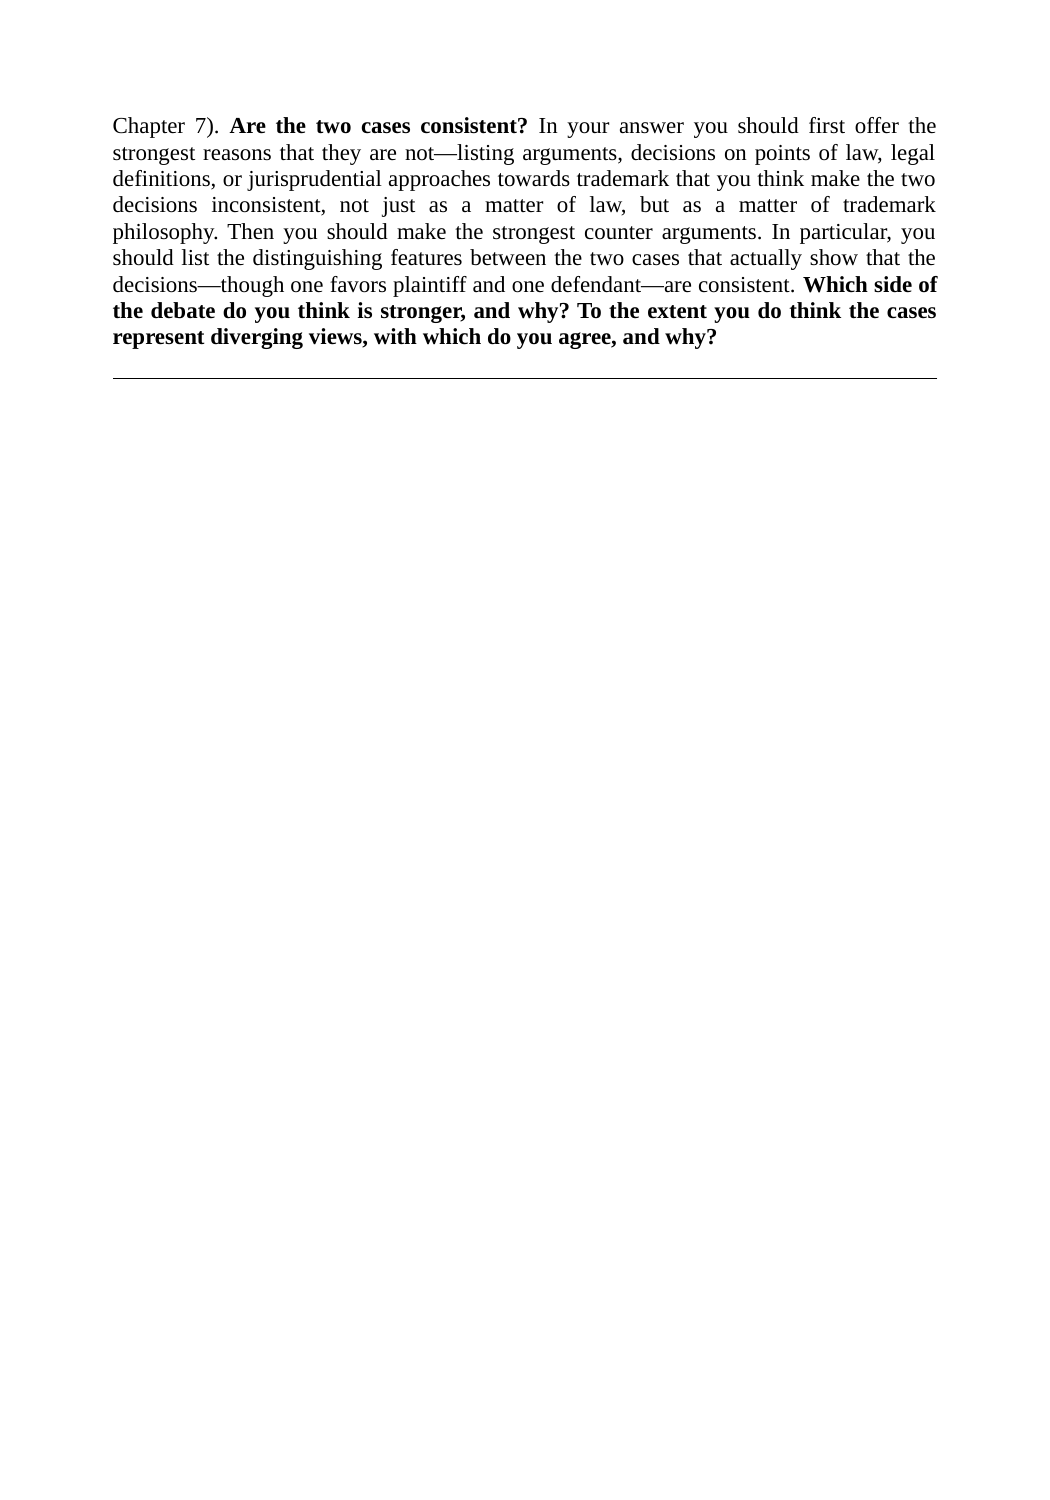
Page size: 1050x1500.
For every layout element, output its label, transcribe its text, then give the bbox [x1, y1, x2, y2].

text Chapter 7). Are the two cases consistent? In your answer you should first offer the strongest reasons that they are not—listing arguments, decisions on points of law, legal definitions, or jurisprudential approaches towards trademark that you think make the two decisions inconsistent, not just as a matter of law, but as a matter of trademark philosophy. Then you should make the strongest counter arguments. In particular, you should list the distinguishing features between the two cases that actually show that the decisions—though one favors plaintiff and one defendant—are consistent. Which side of the debate do you think is stronger, and why? To the extent you do think the cases represent diverging views, with which do you agree, and why? [112, 112, 937, 350]
